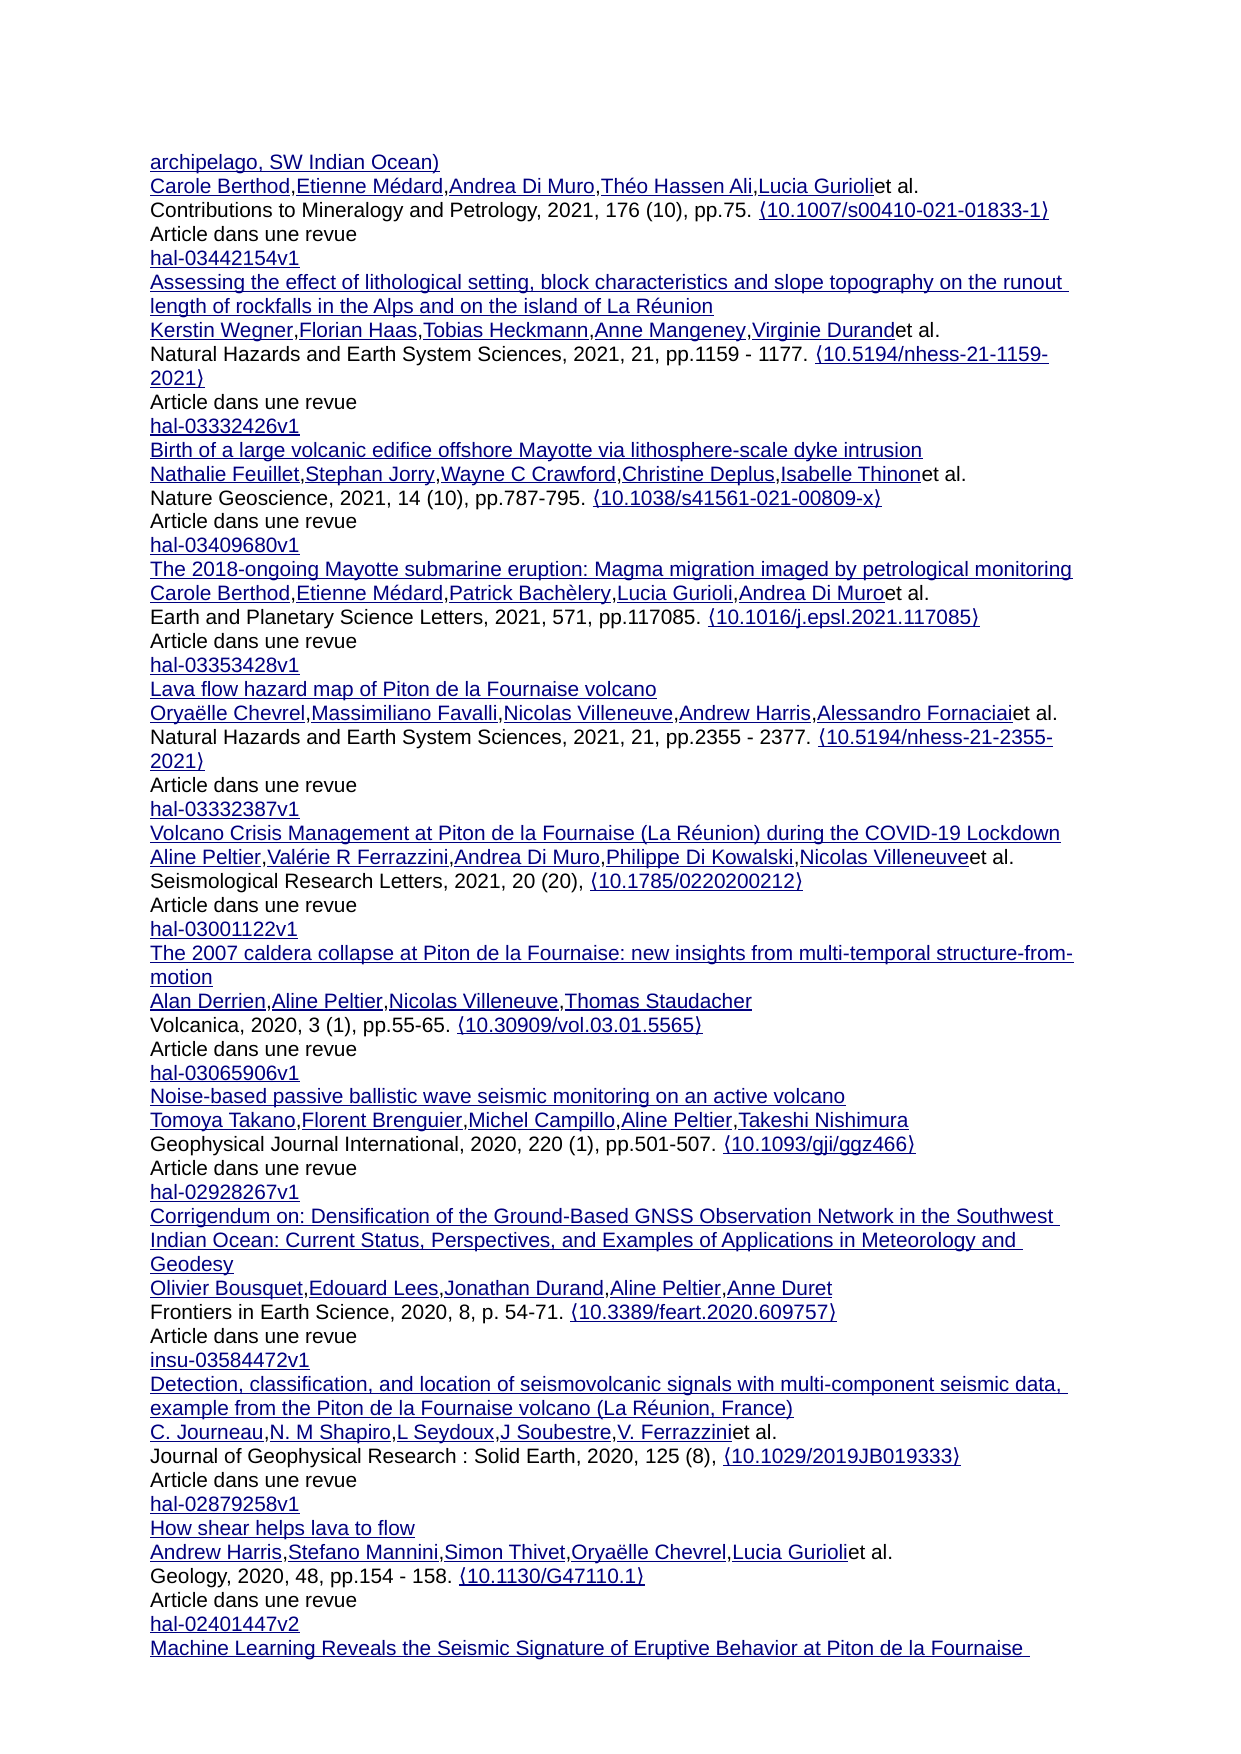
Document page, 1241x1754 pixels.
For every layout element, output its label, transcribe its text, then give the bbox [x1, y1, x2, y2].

table_cell Birth of a large volcanic edifice offshore Mayotte via lithosphere-scale dyke intrusion Nathalie Feuillet,Stephan Jorry,Wayne C Crawford,Christine Deplus,Isabelle Thinonet al. Nature Geoscience, 2021, 14 (10), pp.787-795. ⟨10.1038/s41561-021-00809-x⟩ Article dans une revue hal-03409680v1 [150, 438, 1090, 557]
table_cell Noise-based passive ballistic wave seismic monitoring on an active volcano Tomoya Takano,Florent Brenguier,Michel Campillo,Aline Peltier,Takeshi Nishimura Geophysical Journal International, 2020, 220 (1), pp.501-507. ⟨10.1093/gji/ggz466⟩ Article dans une revue hal-02928267v1 [150, 1084, 1090, 1204]
table_cell Assessing the effect of lithological setting, block characteristics and slope topography on the runout length of rockfalls in the Alps and on the island of La Réunion Kerstin Wegner,Florian Haas,Tobias Heckmann,Anne Mangeney,Virginie Durandet al. Natural Hazards and Earth System Sciences, 2021, 21, pp.1159 - 1177. ⟨10.5194/nhess-21-1159-2021⟩ Article dans une revue hal-03332426v1 [150, 270, 1090, 437]
table_cell archipelago, SW Indian Ocean) Carole Berthod,Etienne Médard,Andrea Di Muro,Théo Hassen Ali,Lucia Gurioliet al. Contributions to Mineralogy and Petrology, 2021, 176 (10), pp.75. ⟨10.1007/s00410-021-01833-1⟩ Article dans une revue hal-03442154v1 [150, 150, 1090, 270]
table_cell Machine Learning Reveals the Seismic Signature of Eruptive Behavior at Piton de la Fournaise [150, 1635, 1090, 1659]
table_cell How shear helps lava to flow Andrew Harris,Stefano Mannini,Simon Thivet,Oryaëlle Chevrel,Lucia Gurioliet al. Geology, 2020, 48, pp.154 - 158. ⟨10.1130/G47110.1⟩ Article dans une revue hal-02401447v2 [150, 1516, 1090, 1635]
table_cell The 2007 caldera collapse at Piton de la Fournaise: new insights from multi-temporal structure-from-motion Alan Derrien,Aline Peltier,Nicolas Villeneuve,Thomas Staudacher Volcanica, 2020, 3 (1), pp.55-65. ⟨10.30909/vol.03.01.5565⟩ Article dans une revue hal-03065906v1 [150, 941, 1090, 1084]
table_cell Corrigendum on: Densification of the Ground-Based GNSS Observation Network in the Southwest Indian Ocean: Current Status, Perspectives, and Examples of Applications in Meteorology and Geodesy Olivier Bousquet,Edouard Lees,Jonathan Durand,Aline Peltier,Anne Duret Frontiers in Earth Science, 2020, 8, p. 54-71. ⟨10.3389/feart.2020.609757⟩ Article dans une revue insu-03584472v1 [150, 1204, 1090, 1372]
table_cell Detection, classification, and location of seismovolcanic signals with multi-component seismic data, example from the Piton de la Fournaise volcano (La Réunion, France) C. Journeau,N. M Shapiro,L Seydoux,J Soubestre,V. Ferrazziniet al. Journal of Geophysical Research : Solid Earth, 2020, 125 (8), ⟨10.1029/2019JB019333⟩ Article dans une revue hal-02879258v1 [150, 1372, 1090, 1516]
table_cell Lava flow hazard map of Piton de la Fournaise volcano Oryaëlle Chevrel,Massimiliano Favalli,Nicolas Villeneuve,Andrew Harris,Alessandro Fornaciaiet al. Natural Hazards and Earth System Sciences, 2021, 21, pp.2355 - 2377. ⟨10.5194/nhess-21-2355-2021⟩ Article dans une revue hal-03332387v1 [150, 677, 1090, 821]
table_cell The 2018-ongoing Mayotte submarine eruption: Magma migration imaged by petrological monitoring Carole Berthod,Etienne Médard,Patrick Bachèlery,Lucia Gurioli,Andrea Di Muroet al. Earth and Planetary Science Letters, 2021, 571, pp.117085. ⟨10.1016/j.epsl.2021.117085⟩ Article dans une revue hal-03353428v1 [150, 557, 1090, 677]
table_cell Volcano Crisis Management at Piton de la Fournaise (La Réunion) during the COVID-19 Lockdown Aline Peltier,Valérie R Ferrazzini,Andrea Di Muro,Philippe Di Kowalski,Nicolas Villeneuveet al. Seismological Research Letters, 2021, 20 (20), ⟨10.1785/0220200212⟩ Article dans une revue hal-03001122v1 [150, 821, 1090, 941]
